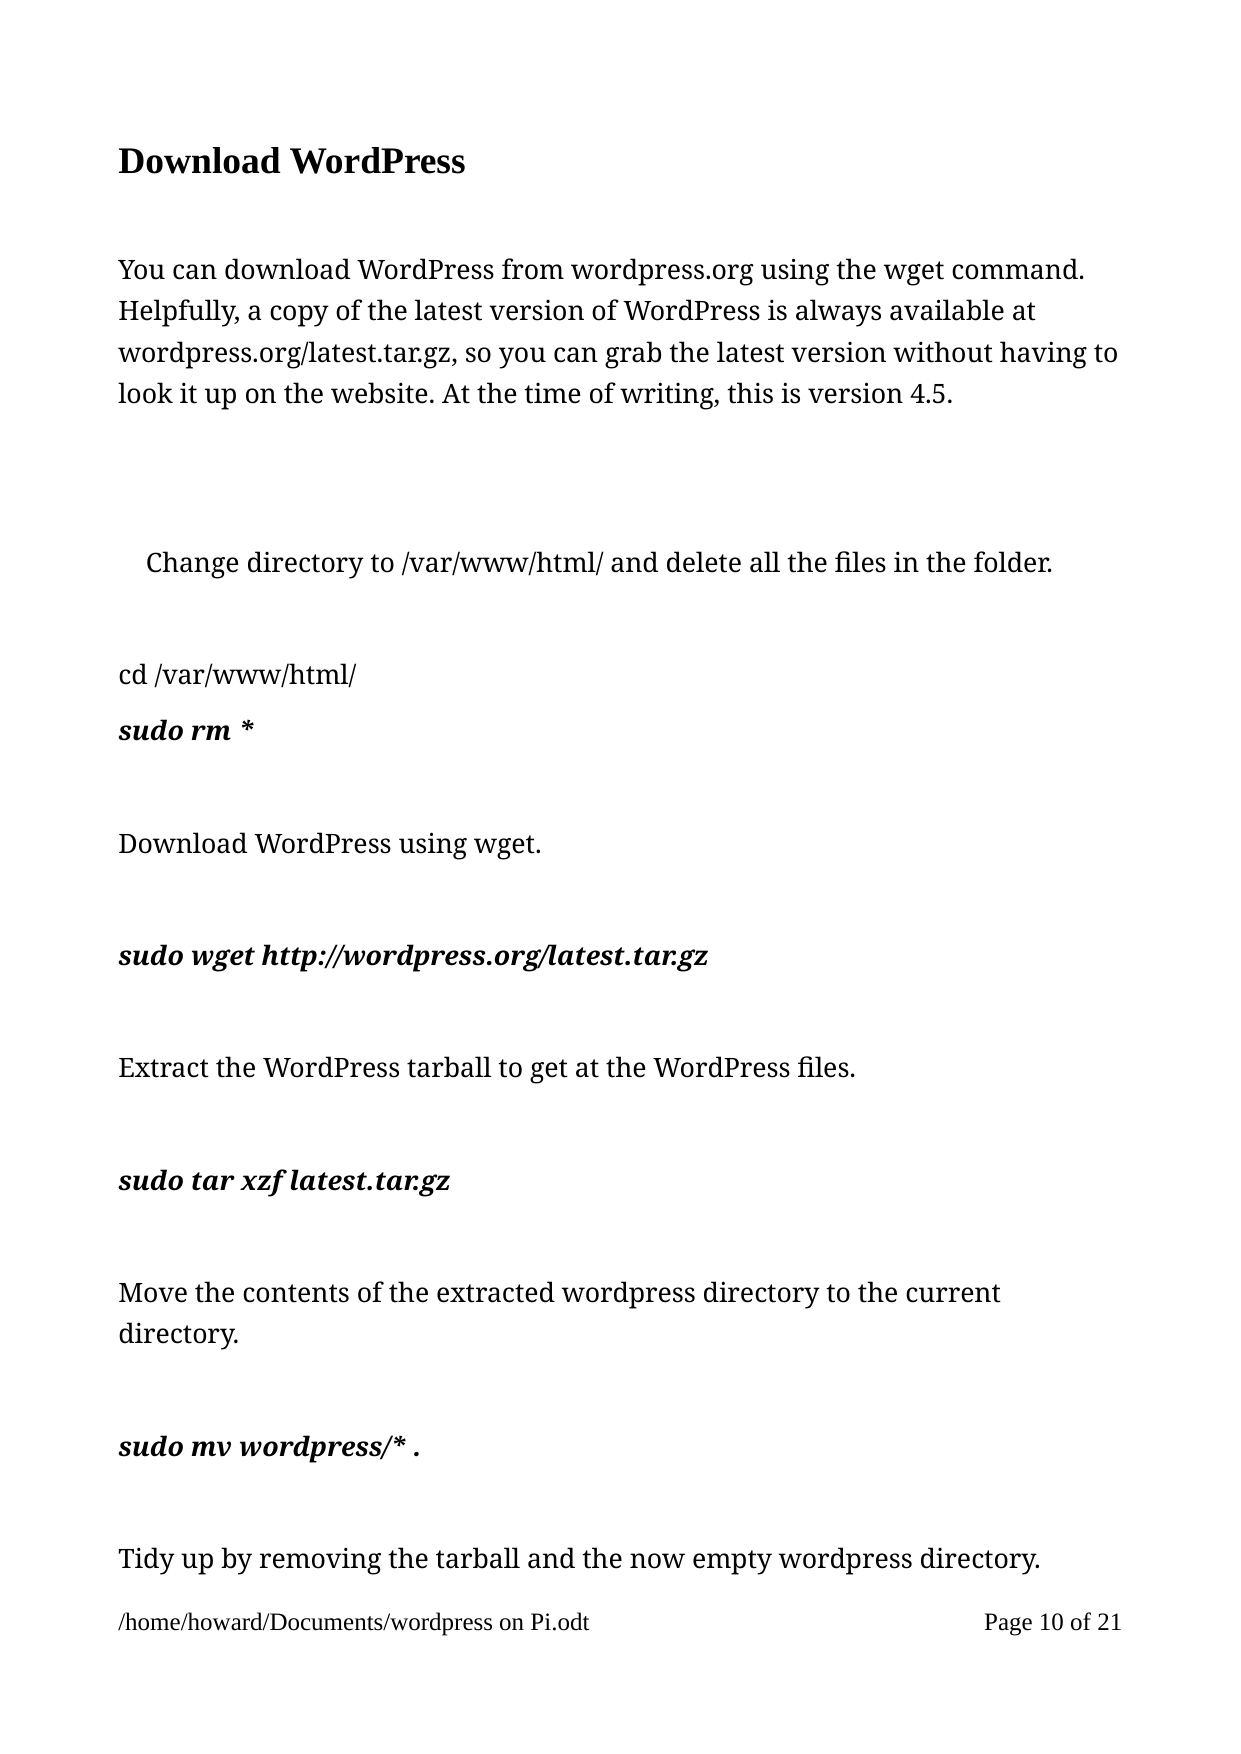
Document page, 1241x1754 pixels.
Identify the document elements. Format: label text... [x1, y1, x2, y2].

text Change directory to /var/www/html/ and delete all the files in the folder. [118, 544, 1122, 580]
text cd /var/www/html/ [118, 656, 1122, 692]
text Download WordPress using wget. [118, 824, 1122, 861]
text Extract the WordPress tarball to get at the WordPress files. [118, 1049, 1122, 1085]
text You can download WordPress from wordpress.org using the wget command. Helpfully, a copy of the latest version of WordPress is always available at wordpress.org/latest.tar.gz, so you can grab the latest version without having to look it up on the website. At the time of writing, this is version 4.5. [118, 251, 1122, 412]
text sudo tar xzf latest.tar.gz [118, 1161, 1122, 1198]
text sudo wget http://wordpress.org/latest.tar.gz [118, 937, 1122, 973]
text sudo rm * [118, 712, 1122, 748]
text Move the contents of the extracted wordpress directory to the current directory. [118, 1274, 1122, 1351]
text sudo mv wordpress/* . [118, 1428, 1122, 1464]
subtitle Download WordPress [118, 139, 1122, 182]
text Tidy up by removing the tarball and the now empty wordpress directory. [118, 1540, 1122, 1576]
